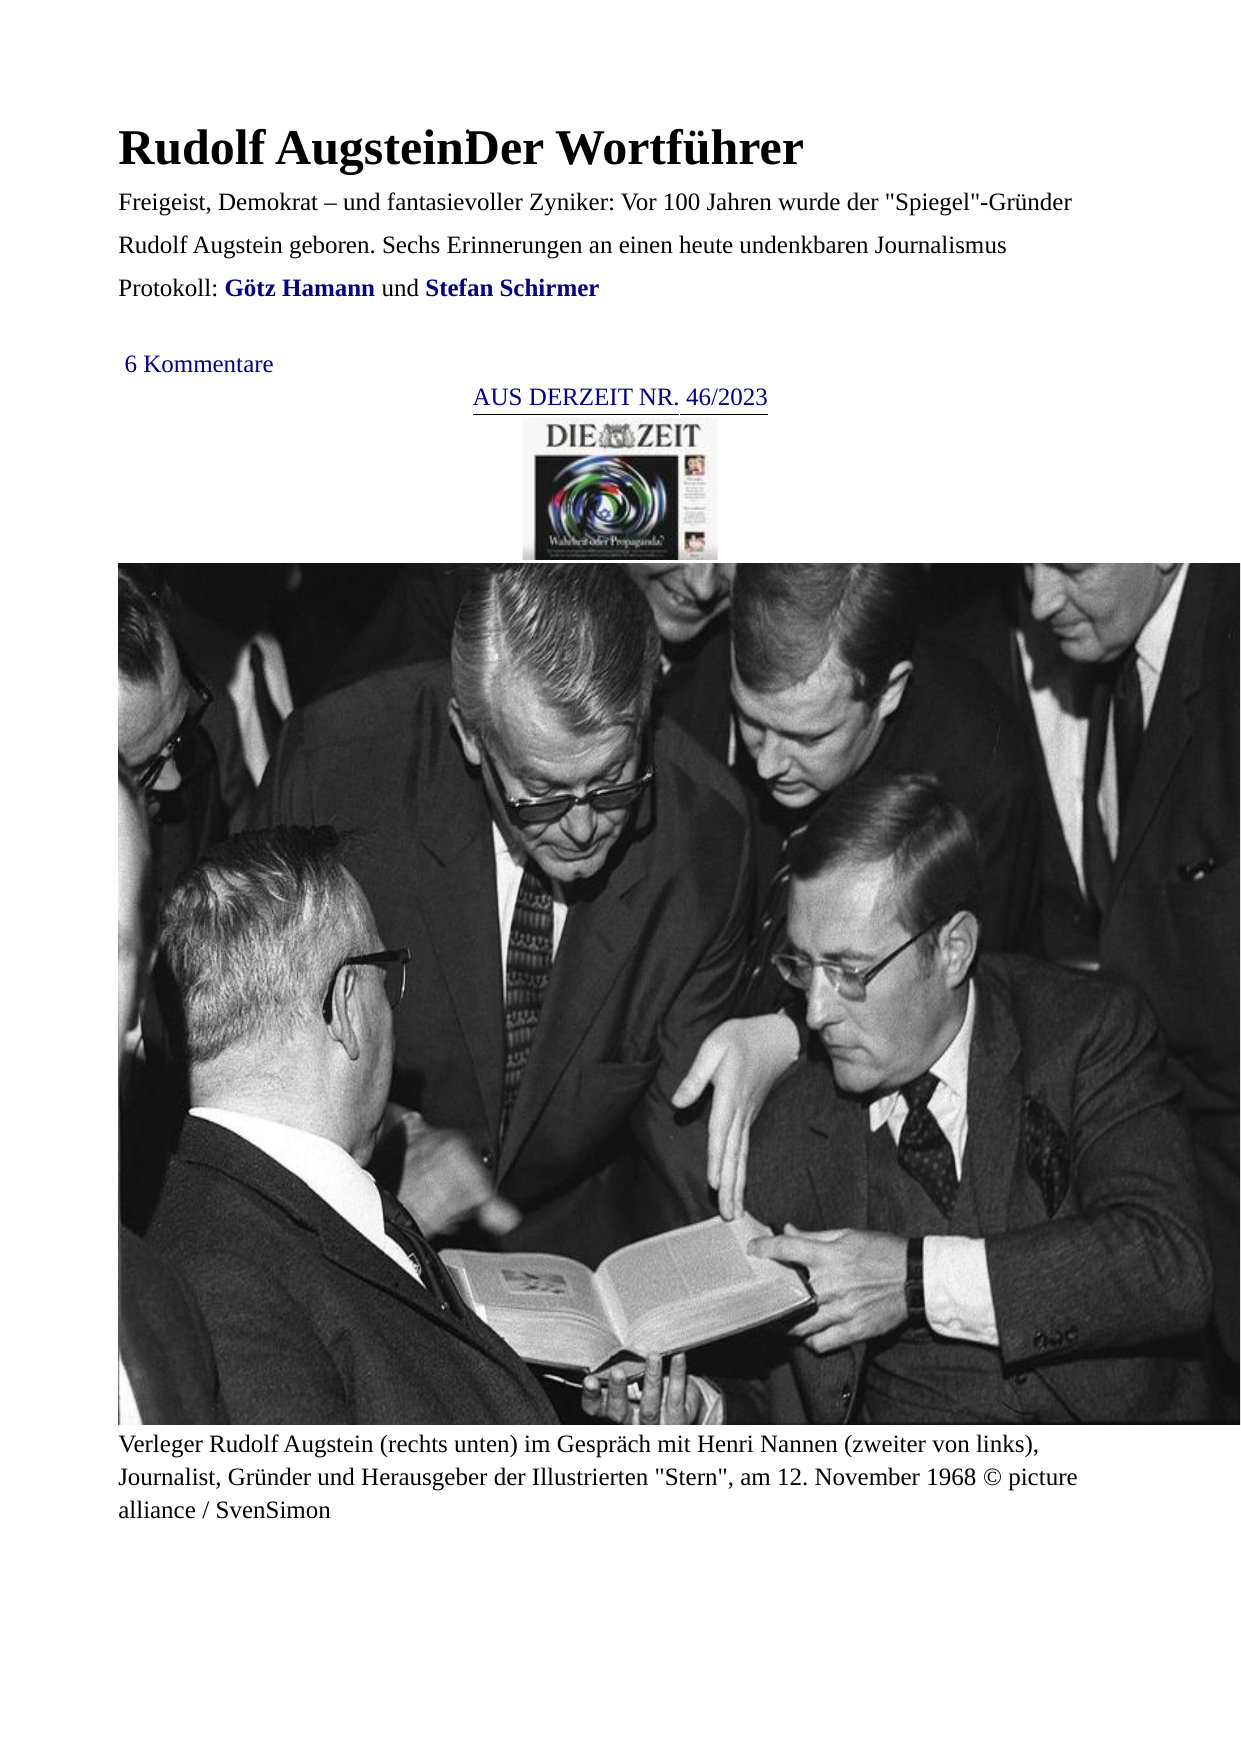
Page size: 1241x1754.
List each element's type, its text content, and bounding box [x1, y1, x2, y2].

picture [522, 418, 718, 560]
subtitle Rudolf AugsteinDer Wortführer [118, 118, 1122, 176]
text 6 Kommentare [118, 349, 1122, 378]
picture [118, 563, 1241, 1425]
text [0, 349, 23, 378]
text Freigeist, Demokrat – und fantasievoller Zyniker: Vor 100 Jahren wurde der "Spiegel"-Gründer Rudolf Augstein geboren. Sechs Erinnerungen an einen heute undenkbaren Journalismus [118, 187, 1122, 259]
text Protokoll: Götz Hamann und Stefan Schirmer [118, 273, 1122, 302]
text AUS DERZEIT NR. 46/2023 [118, 382, 1122, 414]
text Verleger Rudolf Augstein (rechts unten) im Gespräch mit Henri Nannen (zweiter von links), Journalist, Gründer und Herausgeber der Illustrierten "Stern", am 12. November 1968 © picture alliance /​ SvenSimon [118, 1429, 1122, 1524]
